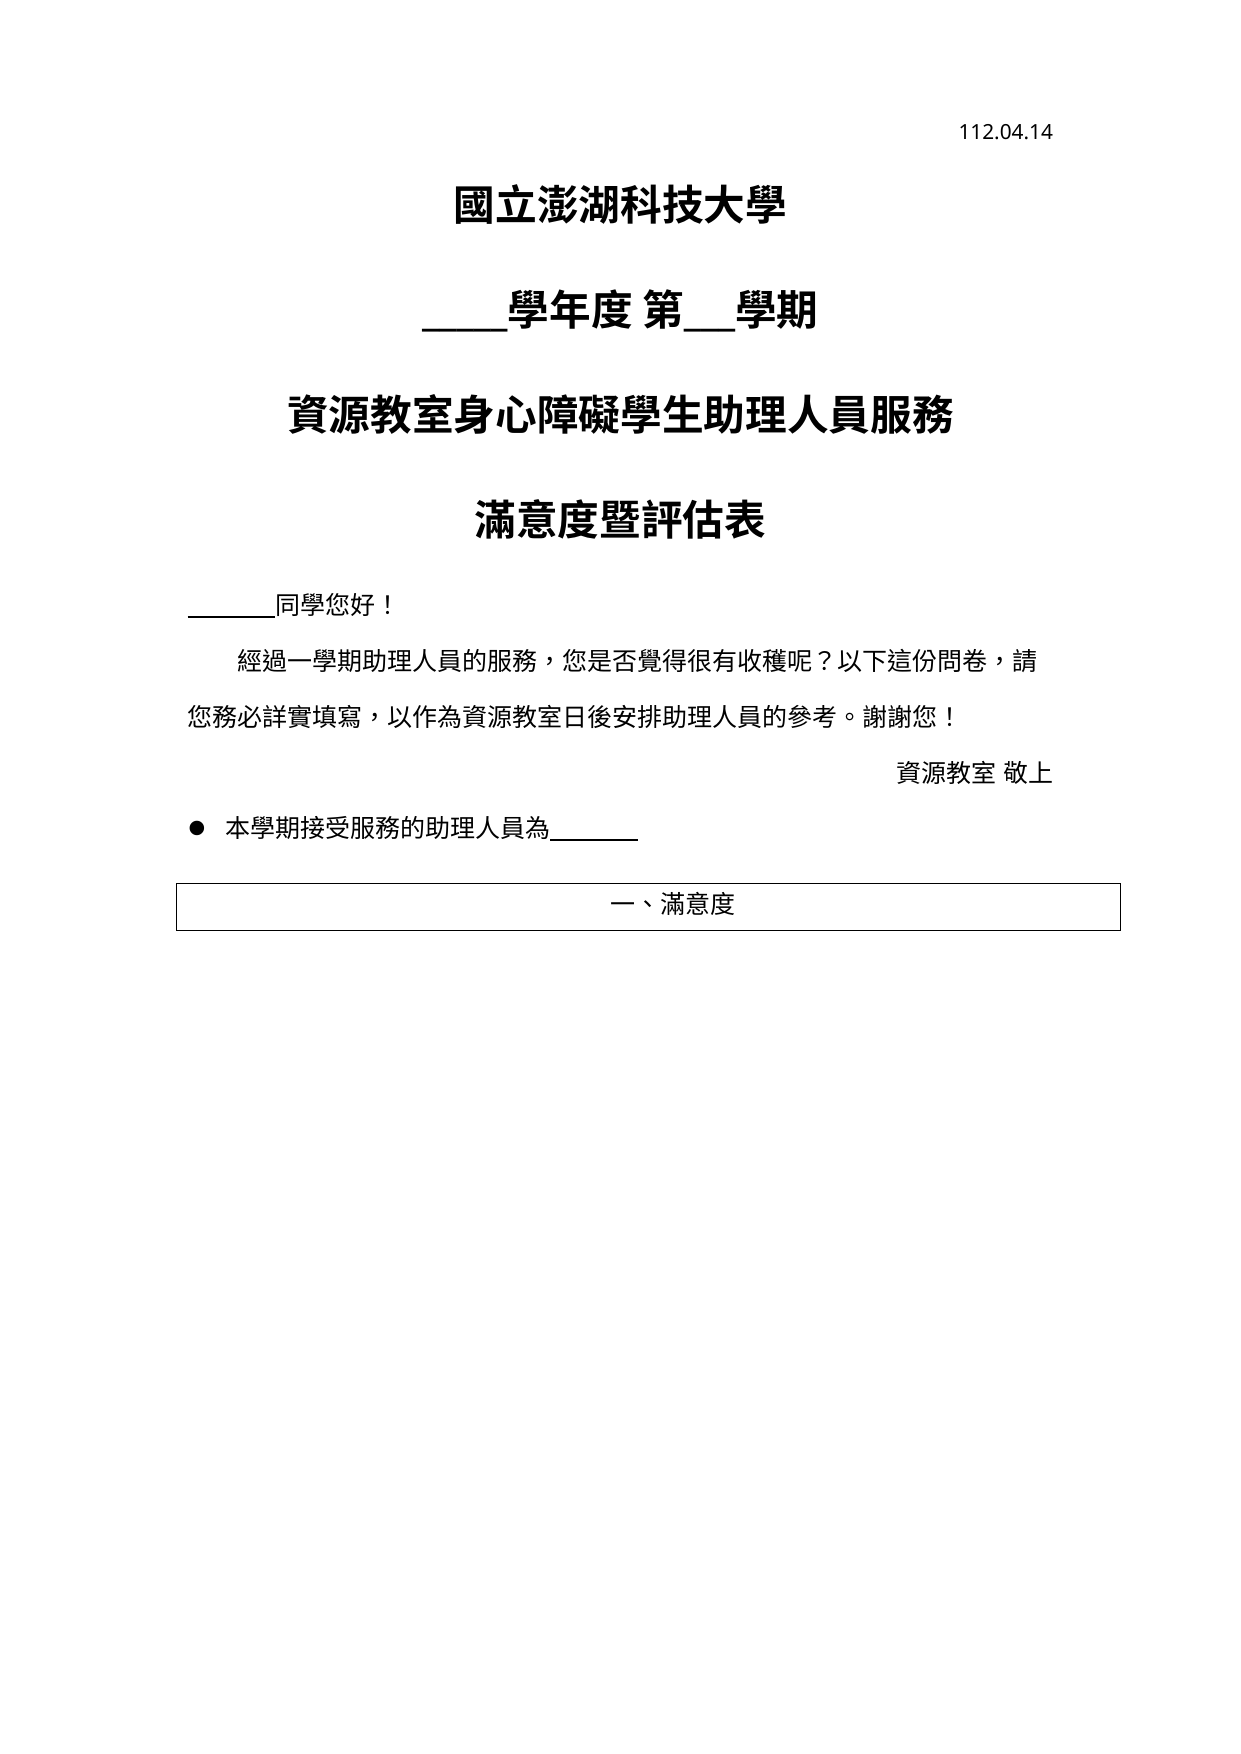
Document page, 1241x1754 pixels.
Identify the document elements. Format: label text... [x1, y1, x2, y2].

text 國立澎湖科技大學 [187, 164, 1053, 239]
list 本學期接受服務的助理人員為 [187, 808, 1053, 846]
text 資源教室身心障礙學生助理人員服務 [187, 375, 1053, 450]
text 資源教室 敬上 [187, 752, 1053, 790]
text _____學年度 第___學期 [187, 269, 1053, 344]
table_header 一、滿意度 [177, 884, 1120, 930]
text 滿意度暨評估表 [187, 480, 1053, 555]
text 同學您好！ [187, 585, 1053, 622]
text 經過一學期助理人員的服務，您是否覺得很有收穫呢？以下這份問卷，請您務必詳實填寫，以作為資源教室日後安排助理人員的參考。謝謝您！ [187, 641, 1053, 734]
